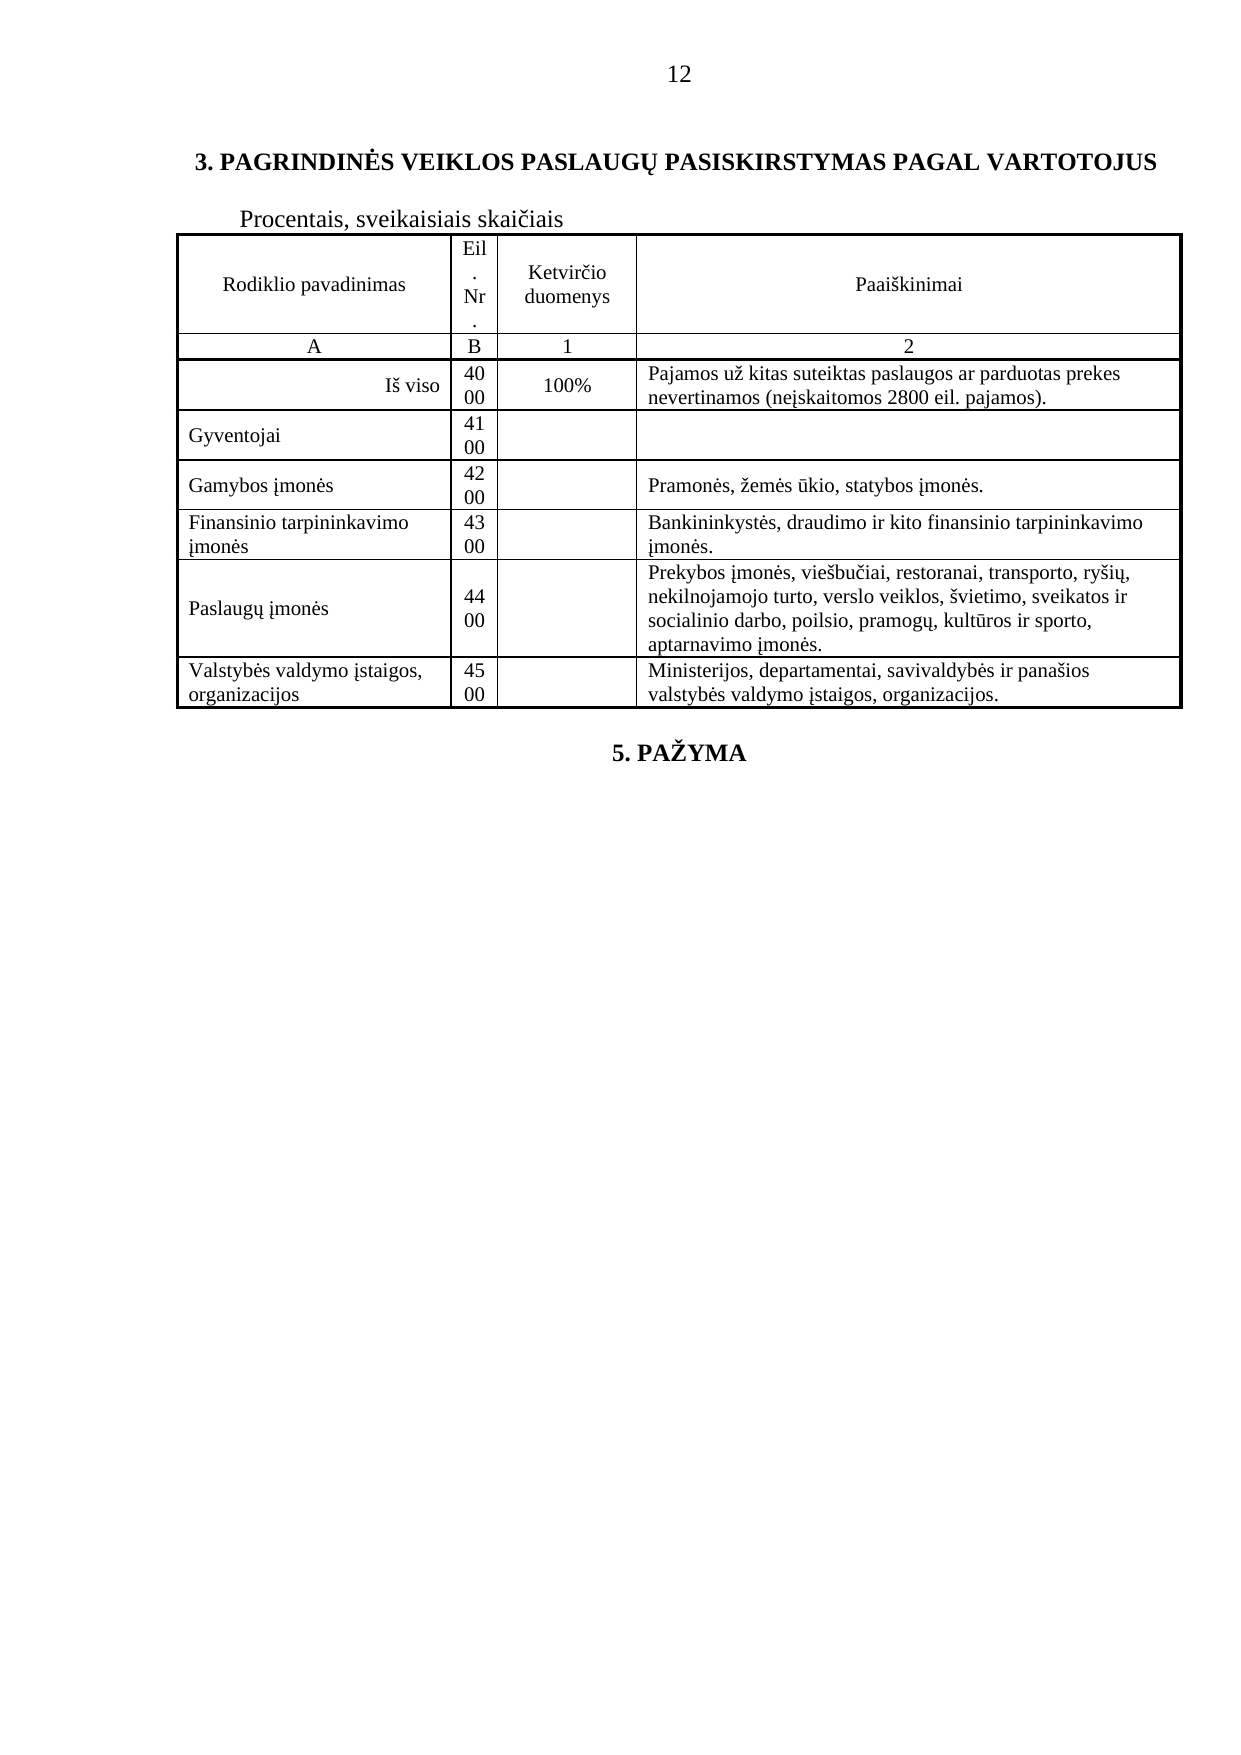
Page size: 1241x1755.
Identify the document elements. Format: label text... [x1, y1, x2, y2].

table_cell Paslaugų įmonės [179, 560, 450, 656]
table_header Ketvirčio duomenys [498, 236, 636, 332]
table_cell [498, 461, 636, 509]
table_header Paaiškinimai [637, 236, 1179, 332]
table_header Rodiklio pavadinimas [179, 236, 450, 332]
table_cell [498, 658, 636, 706]
table_cell 100% [498, 361, 636, 409]
table_cell A [179, 334, 450, 358]
table_cell Ministerijos, departamentai, savivaldybės ir panašios valstybės valdymo įstaigos, organizacijos. [637, 658, 1179, 706]
table_cell [498, 510, 636, 558]
table_cell Gyventojai [179, 411, 450, 459]
table_cell 4400 [452, 560, 497, 656]
table_cell Gamybos įmonės [179, 461, 450, 509]
table_cell 4300 [452, 510, 497, 558]
table_cell Bankininkystės, draudimo ir kito finansinio tarpininkavimo įmonės. [637, 510, 1179, 558]
table_header Eil. Nr. [452, 236, 497, 332]
table_cell 4000 [452, 361, 497, 409]
table_cell Pramonės, žemės ūkio, statybos įmonės. [637, 461, 1179, 509]
table_cell Finansinio tarpininkavimo įmonės [179, 510, 450, 558]
text procentais, sveikaisiais skaičiais [165, 204, 1193, 233]
table_cell B [452, 334, 497, 358]
table_cell Iš viso [179, 361, 450, 409]
table_cell [498, 411, 636, 459]
text 3. PAGRINDINĖS VEIKLOS PASLAUGŲ PASISKIRSTYMAS PAGAL VARTOTOJUS [177, 147, 1181, 176]
text 5. PAŽYMA [177, 738, 1181, 767]
table_cell [637, 411, 1179, 459]
table_cell 4500 [452, 658, 497, 706]
table_cell 2 [637, 334, 1179, 358]
table_cell Valstybės valdymo įstaigos, organizacijos [179, 658, 450, 706]
table_cell 4200 [452, 461, 497, 509]
table_cell [498, 560, 636, 656]
table_cell Pajamos už kitas suteiktas paslaugos ar parduotas prekes nevertinamos (neįskaitomos 2800 eil. pajamos). [637, 361, 1179, 409]
table_cell 4100 [452, 411, 497, 459]
table_cell Prekybos įmonės, viešbučiai, restoranai, transporto, ryšių, nekilnojamojo turto, verslo veiklos, švietimo, sveikatos ir socialinio darbo, poilsio, pramogų, kultūros ir sporto, aptarnavimo įmonės. [637, 560, 1179, 656]
table_cell 1 [498, 334, 636, 358]
